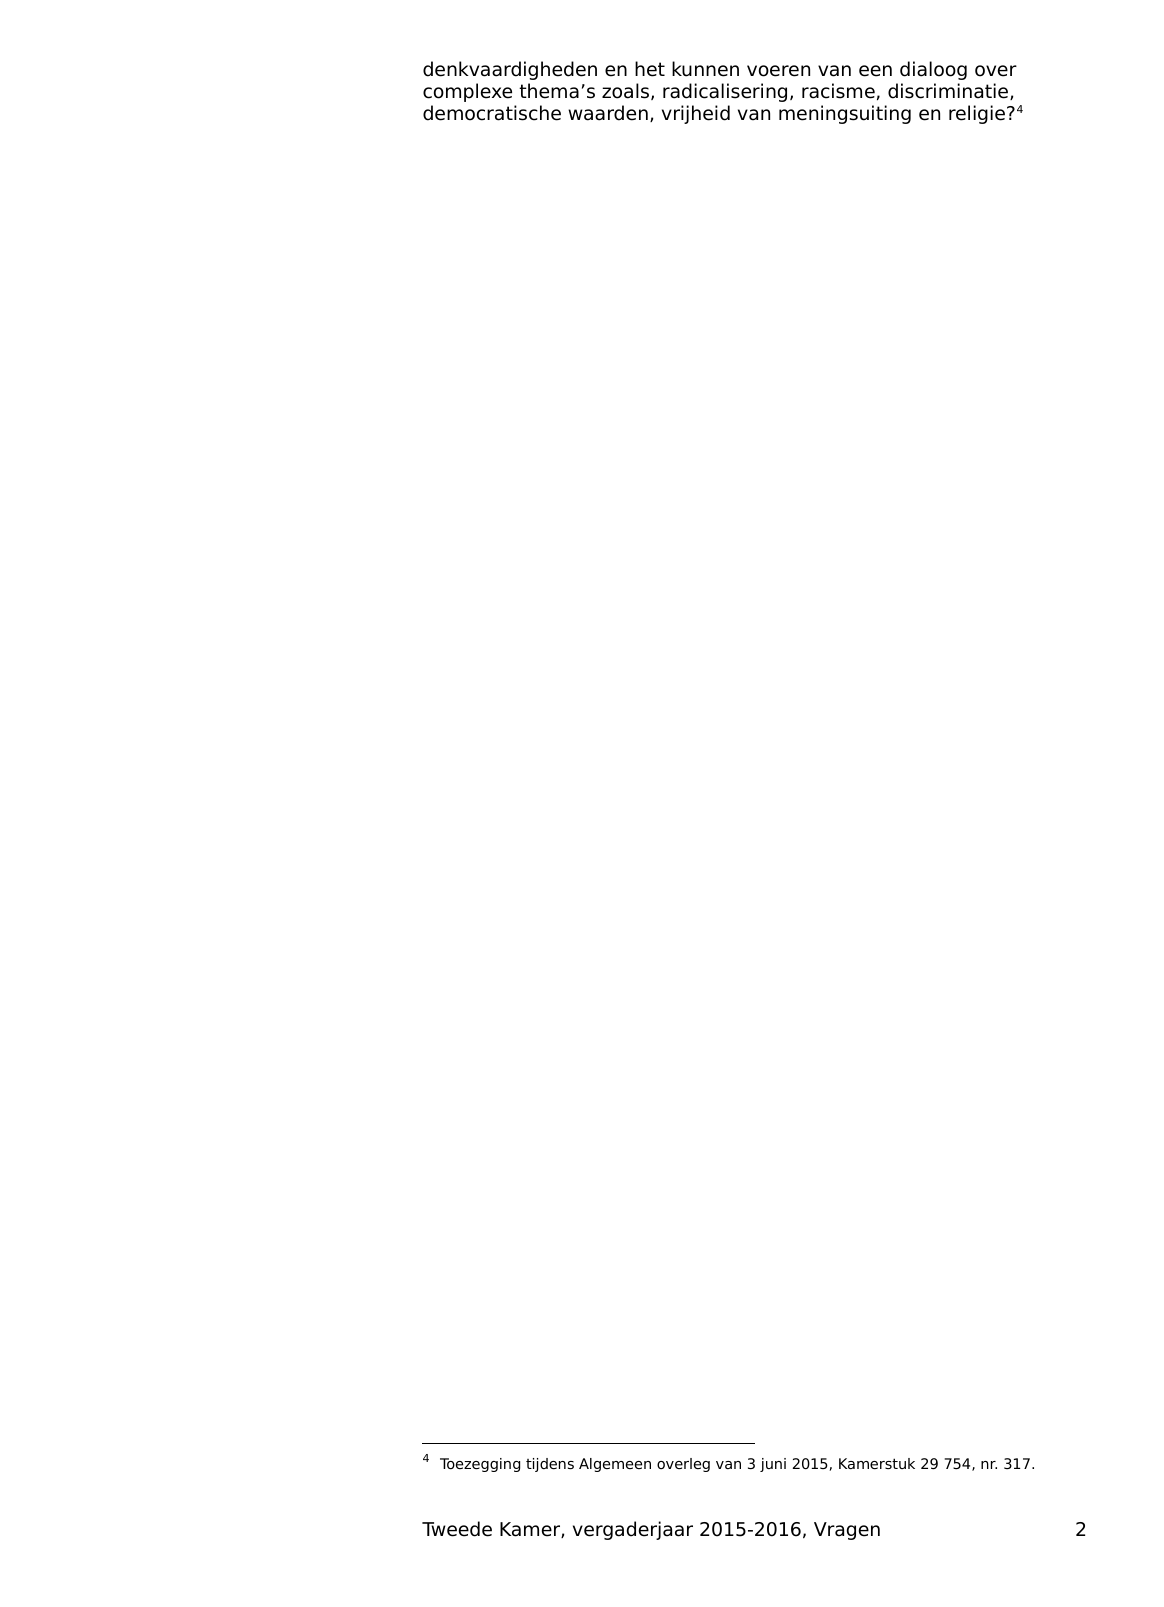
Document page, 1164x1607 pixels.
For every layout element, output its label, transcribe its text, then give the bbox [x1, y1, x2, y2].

text Toezegging tijdens Algemeen overleg van 3 juni 2015, Kamerstuk 29 754, nr. 317. [422, 1452, 1087, 1474]
text denkvaardigheden en het kunnen voeren van een dialoog over complexe thema’s zoals, radicalisering, racisme, discriminatie, democratische waarden, vrijheid van meningsuiting en religie? [422, 59, 1087, 125]
